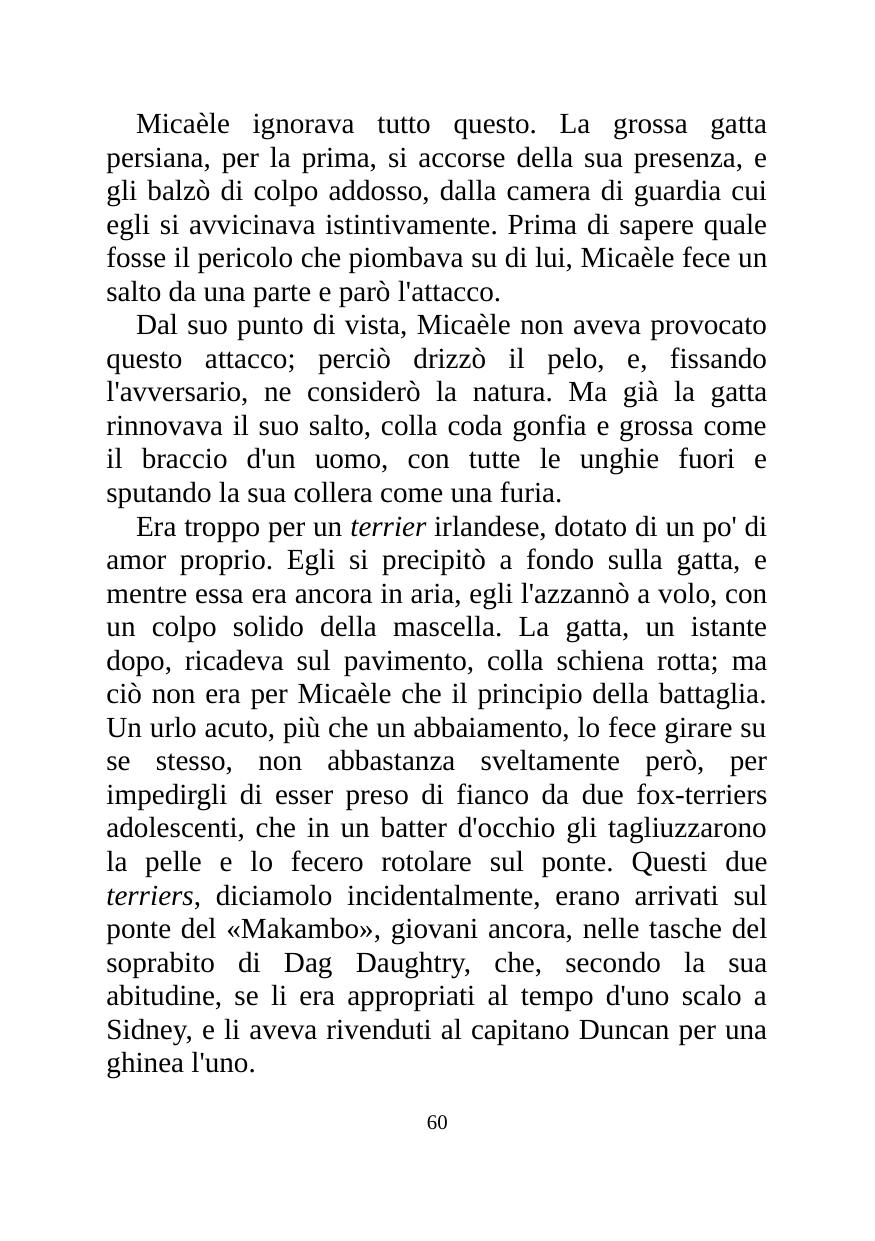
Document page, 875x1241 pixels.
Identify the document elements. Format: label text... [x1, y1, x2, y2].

text Era troppo per un terrier irlandese, dotato di un po' di amor proprio. Egli si precipitò a fondo sulla gatta, e mentre essa era ancora in aria, egli l'azzannò a volo, con un colpo solido della mascella. La gatta, un istante dopo, ricadeva sul pavimento, colla schiena rotta; ma ciò non era per Micaèle che il principio della battaglia. Un urlo acuto, più che un abbaiamento, lo fece girare su se stesso, non abbastanza sveltamente però, per impedirgli di esser preso di fianco da due fox-terriers adolescenti, che in un batter d'occhio gli tagliuzzarono la pelle e lo fecero rotolare sul ponte. Questi due terriers, diciamolo incidentalmente, erano arrivati sul ponte del «Makambo», giovani ancora, nelle tasche del soprabito di Dag Daughtry, che, secondo la sua abitudine, se li era appropriati al tempo d'uno scalo a Sidney, e li aveva rivenduti al capitano Duncan per una ghinea l'uno. [106, 509, 768, 1079]
text Dal suo punto di vista, Micaèle non aveva provocato questo attacco; perciò drizzò il pelo, e, fissando l'avversario, ne considerò la natura. Ma già la gatta rinnovava il suo salto, colla coda gonfia e grossa come il braccio d'un uomo, con tutte le unghie fuori e sputando la sua collera come una furia. [106, 307, 768, 509]
text Micaèle ignorava tutto questo. La grossa gatta persiana, per la prima, si accorse della sua presenza, e gli balzò di colpo addosso, dalla camera di guardia cui egli si avvicinava istintivamente. Prima di sapere quale fosse il pericolo che piombava su di lui, Micaèle fece un salto da una parte e parò l'attacco. [106, 106, 768, 307]
